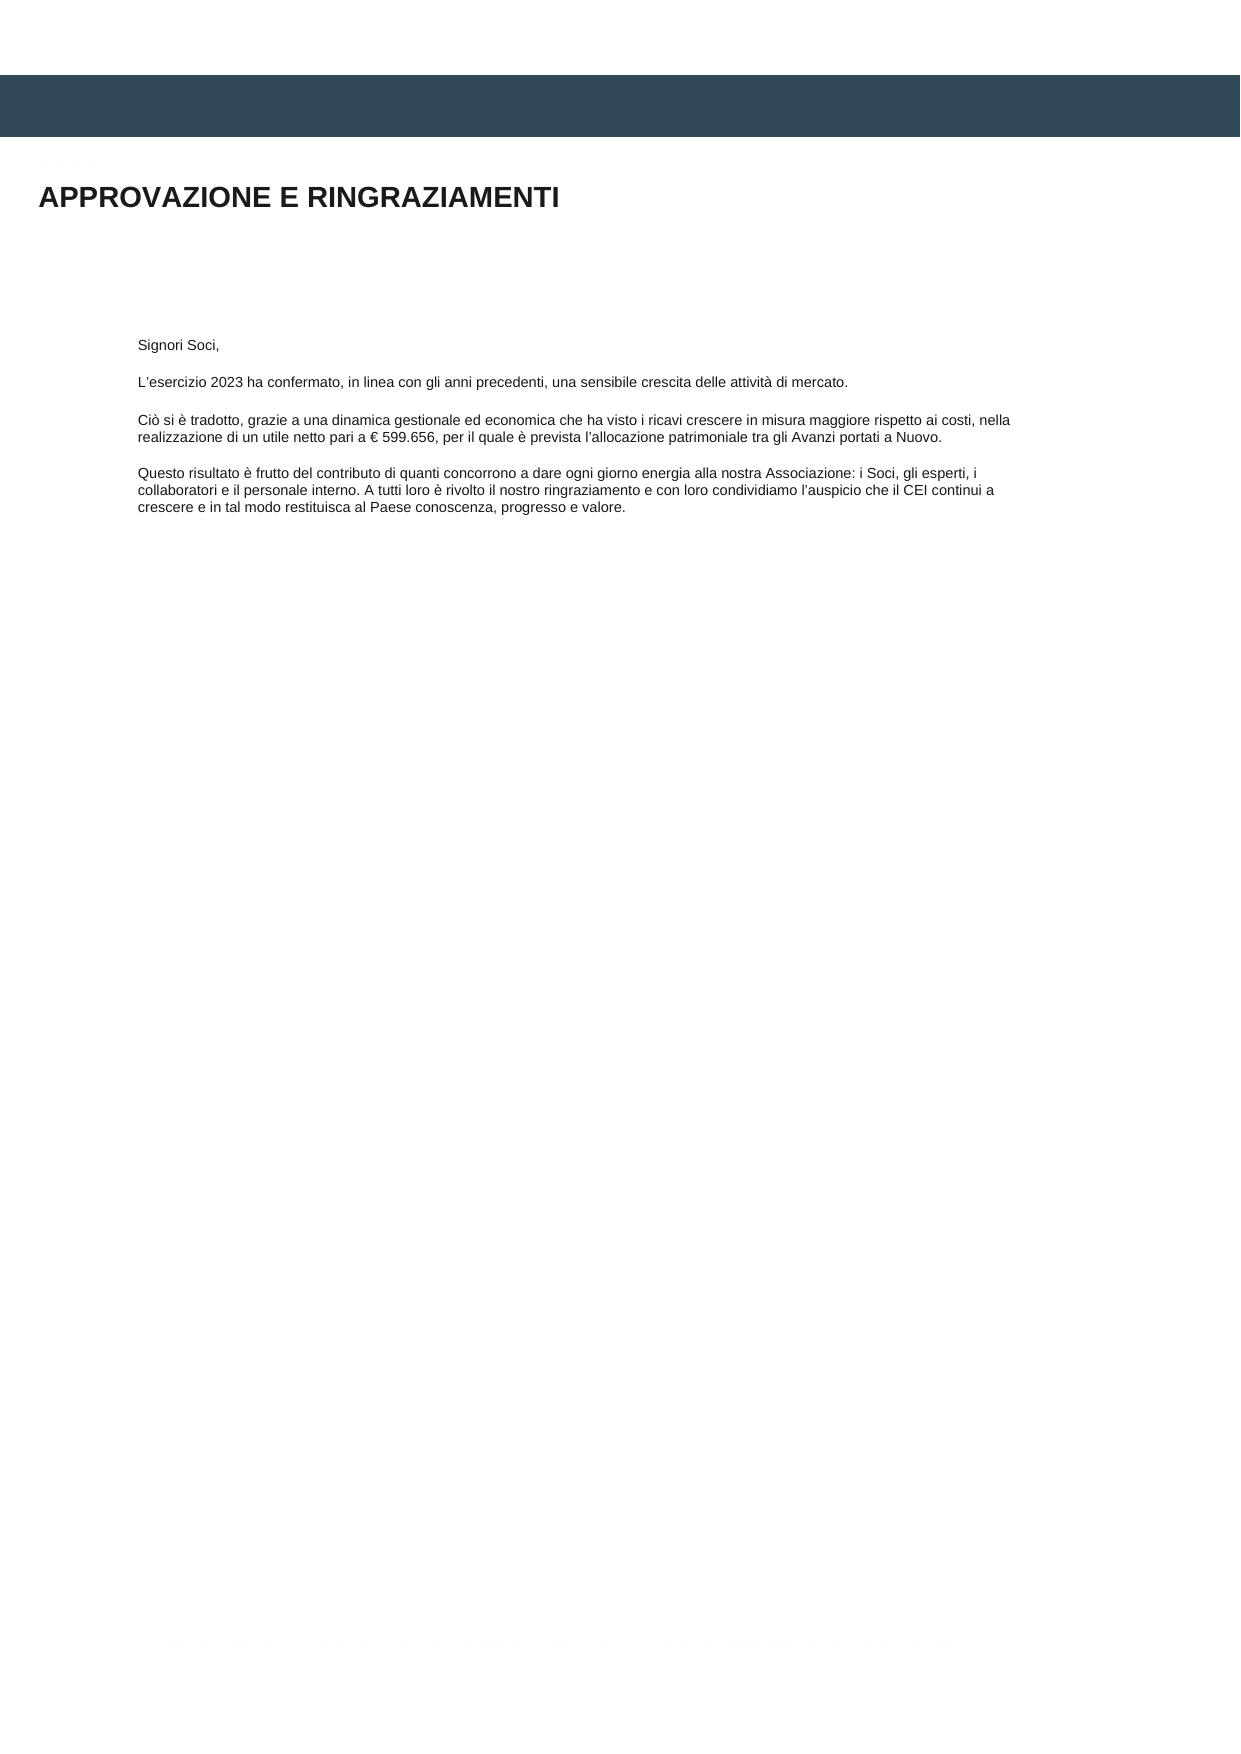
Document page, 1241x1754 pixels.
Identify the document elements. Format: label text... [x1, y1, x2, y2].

subtitle APPROVAZIONE E RINGRAZIAMENTI [38, 180, 1209, 213]
text Questo risultato è frutto del contributo di quanti concorrono a dare ogni giorno energia alla nostra Associazione: i Soci, gli esperti, i collaboratori e il personale interno. A tutti loro è rivolto il nostro ringraziamento e con loro condividiamo l’auspicio che il CEI continui a crescere e in tal modo restituisca al Paese conoscenza, progresso e valore. [138, 465, 1018, 516]
text L’esercizio 2023 ha confermato, in linea con gli anni precedenti, una sensibile crescita delle attività di mercato. [138, 374, 1208, 391]
text Ciò si è tradotto, grazie a una dinamica gestionale ed economica che ha visto i ricavi crescere in misura maggiore rispetto ai costi, nella realizzazione di un utile netto pari a € 599.656, per il quale è prevista l’allocazione patrimoniale tra gli Avanzi portati a Nuovo. [138, 412, 1036, 445]
text Signori Soci, [138, 336, 1208, 353]
text 2222 [37, 137, 1209, 173]
